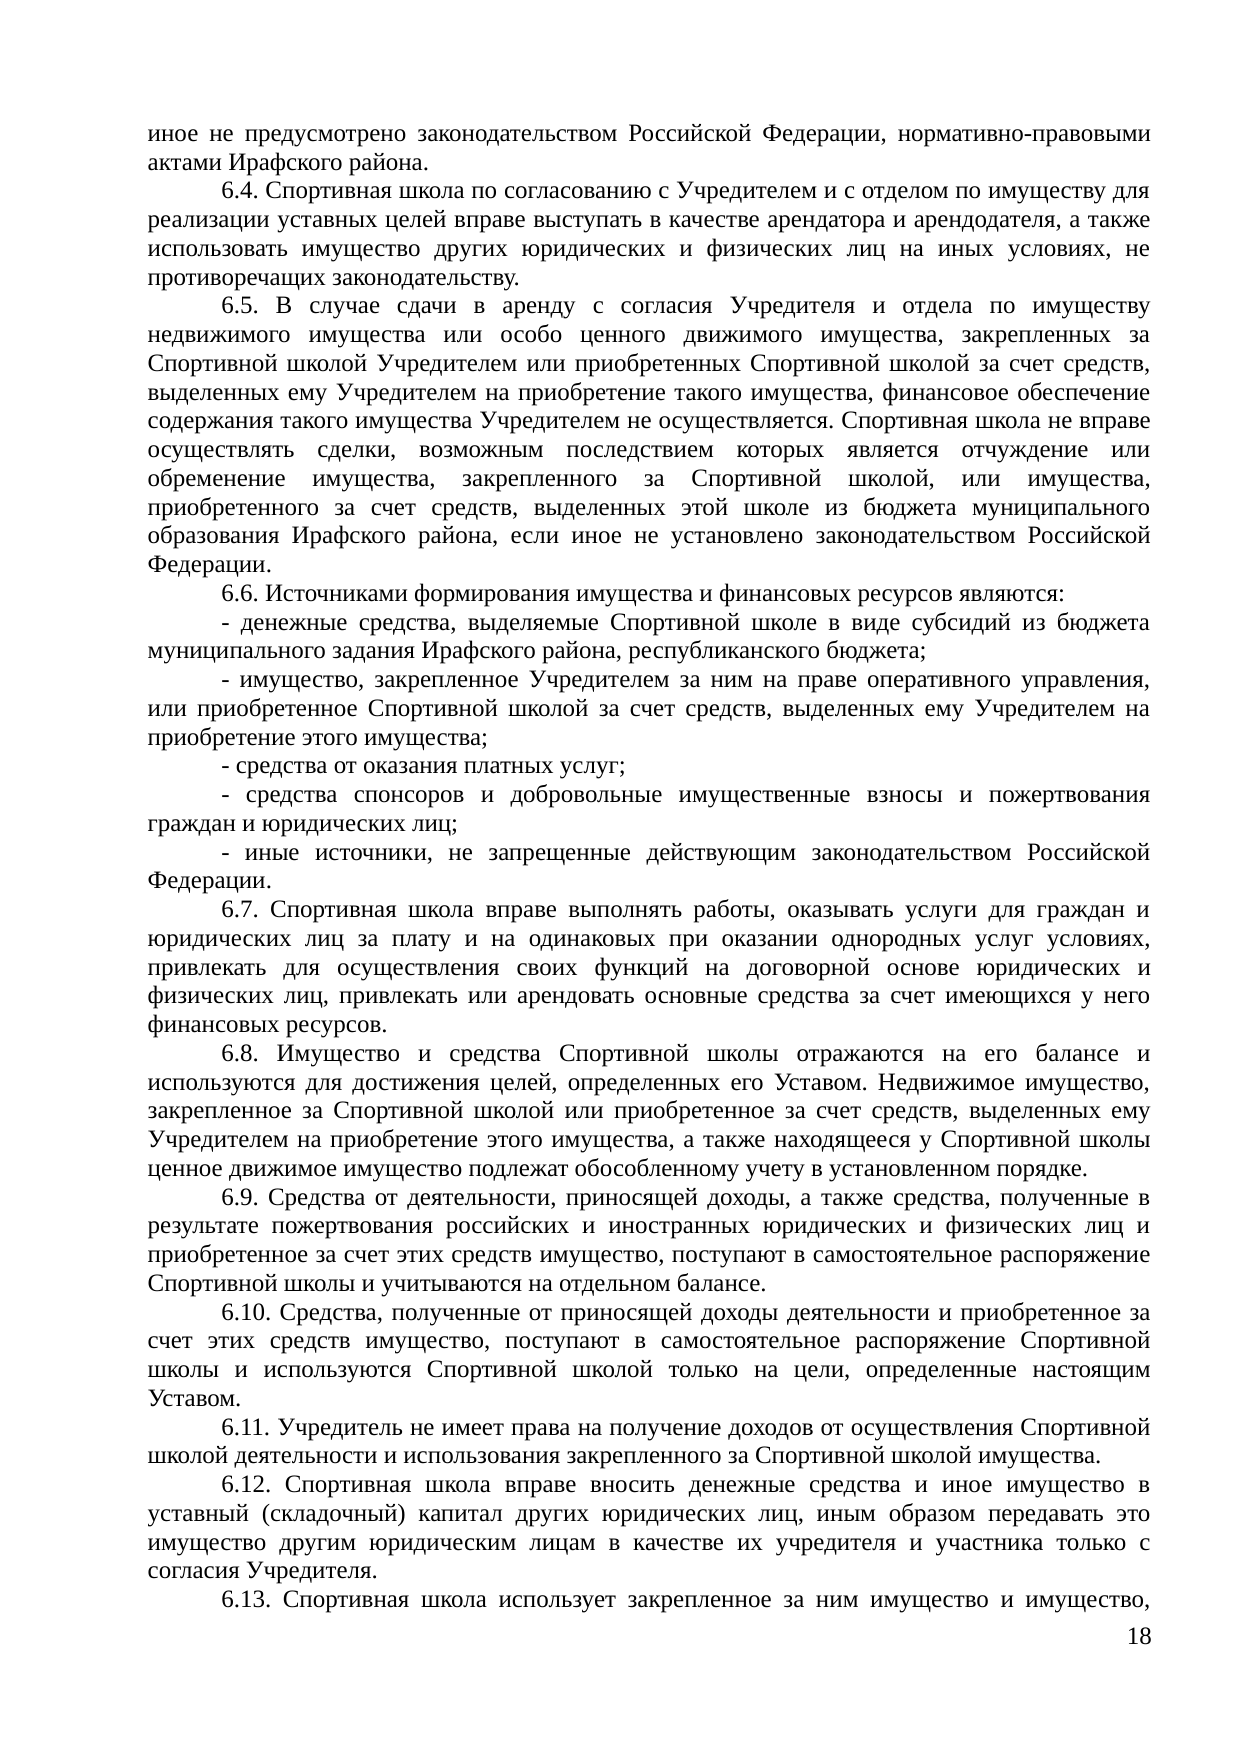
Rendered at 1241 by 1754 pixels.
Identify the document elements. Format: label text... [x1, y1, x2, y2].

text 6.10. Средства, полученные от приносящей доходы деятельности и приобретенное за счет этих средств имущество, поступают в самостоятельное распоряжение Спортивной школы и используются Спортивной школой только на цели, определенные настоящим Уставом. [147, 1297, 1151, 1412]
text 6.12. Спортивная школа вправе вносить денежные средства и иное имущество в уставный (складочный) капитал других юридических лиц, иным образом передавать это имущество другим юридическим лицам в качестве их учредителя и участника только с согласия Учредителя. [147, 1469, 1151, 1584]
text - средства от оказания платных услуг; [147, 751, 1151, 779]
text 6.4. Спортивная школа по согласованию с Учредителем и с отделом по имуществу для реализации уставных целей вправе выступать в качестве арендатора и арендодателя, а также использовать имущество других юридических и физических лиц на иных условиях, не противоречащих законодательству. [147, 176, 1151, 291]
text 6.5. В случае сдачи в аренду с согласия Учредителя и отдела по имуществу недвижимого имущества или особо ценного движимого имущества, закрепленных за Спортивной школой Учредителем или приобретенных Спортивной школой за счет средств, выделенных ему Учредителем на приобретение такого имущества, финансовое обеспечение содержания такого имущества Учредителем не осуществляется. Спортивная школа не вправе осуществлять сделки, возможным последствием которых является отчуждение или обременение имущества, закрепленного за Спортивной школой, или имущества, приобретенного за счет средств, выделенных этой школе из бюджета муниципального образования Ирафского района, если иное не установлено законодательством Российской Федерации. [147, 291, 1151, 578]
text 6.8. Имущество и средства Спортивной школы отражаются на его балансе и используются для достижения целей, определенных его Уставом. Недвижимое имущество, закрепленное за Спортивной школой или приобретенное за счет средств, выделенных ему Учредителем на приобретение этого имущества, а также находящееся у Спортивной школы ценное движимое имущество подлежат обособленному учету в установленном порядке. [147, 1038, 1151, 1182]
text - иные источники, не запрещенные действующим законодательством Российской Федерации. [147, 837, 1151, 894]
text 6.13. Спортивная школа использует закрепленное за ним имущество и имущество, [147, 1584, 1151, 1613]
text - средства спонсоров и добровольные имущественные взносы и пожертвования граждан и юридических лиц; [147, 779, 1151, 837]
text 6.9. Средства от деятельности, приносящей доходы, а также средства, полученные в результате пожертвования российских и иностранных юридических и физических лиц и приобретенное за счет этих средств имущество, поступают в самостоятельное распоряжение Спортивной школы и учитываются на отдельном балансе. [147, 1182, 1151, 1297]
text - денежные средства, выделяемые Спортивной школе в виде субсидий из бюджета муниципального задания Ирафского района, республиканского бюджета; [147, 607, 1151, 664]
text - имущество, закрепленное Учредителем за ним на праве оперативного управления, или приобретенное Спортивной школой за счет средств, выделенных ему Учредителем на приобретение этого имущества; [147, 664, 1151, 751]
text иное не предусмотрено законодательством Российской Федерации, нормативно-правовыми актами Ирафского района. [147, 118, 1151, 176]
text 6.7. Спортивная школа вправе выполнять работы, оказывать услуги для граждан и юридических лиц за плату и на одинаковых при оказании однородных услуг условиях, привлекать для осуществления своих функций на договорной основе юридических и физических лиц, привлекать или арендовать основные средства за счет имеющихся у него финансовых ресурсов. [147, 894, 1151, 1038]
text 6.6. Источниками формирования имущества и финансовых ресурсов являются: [147, 578, 1151, 607]
text 6.11. Учредитель не имеет права на получение доходов от осуществления Спортивной школой деятельности и использования закрепленного за Спортивной школой имущества. [147, 1412, 1151, 1469]
